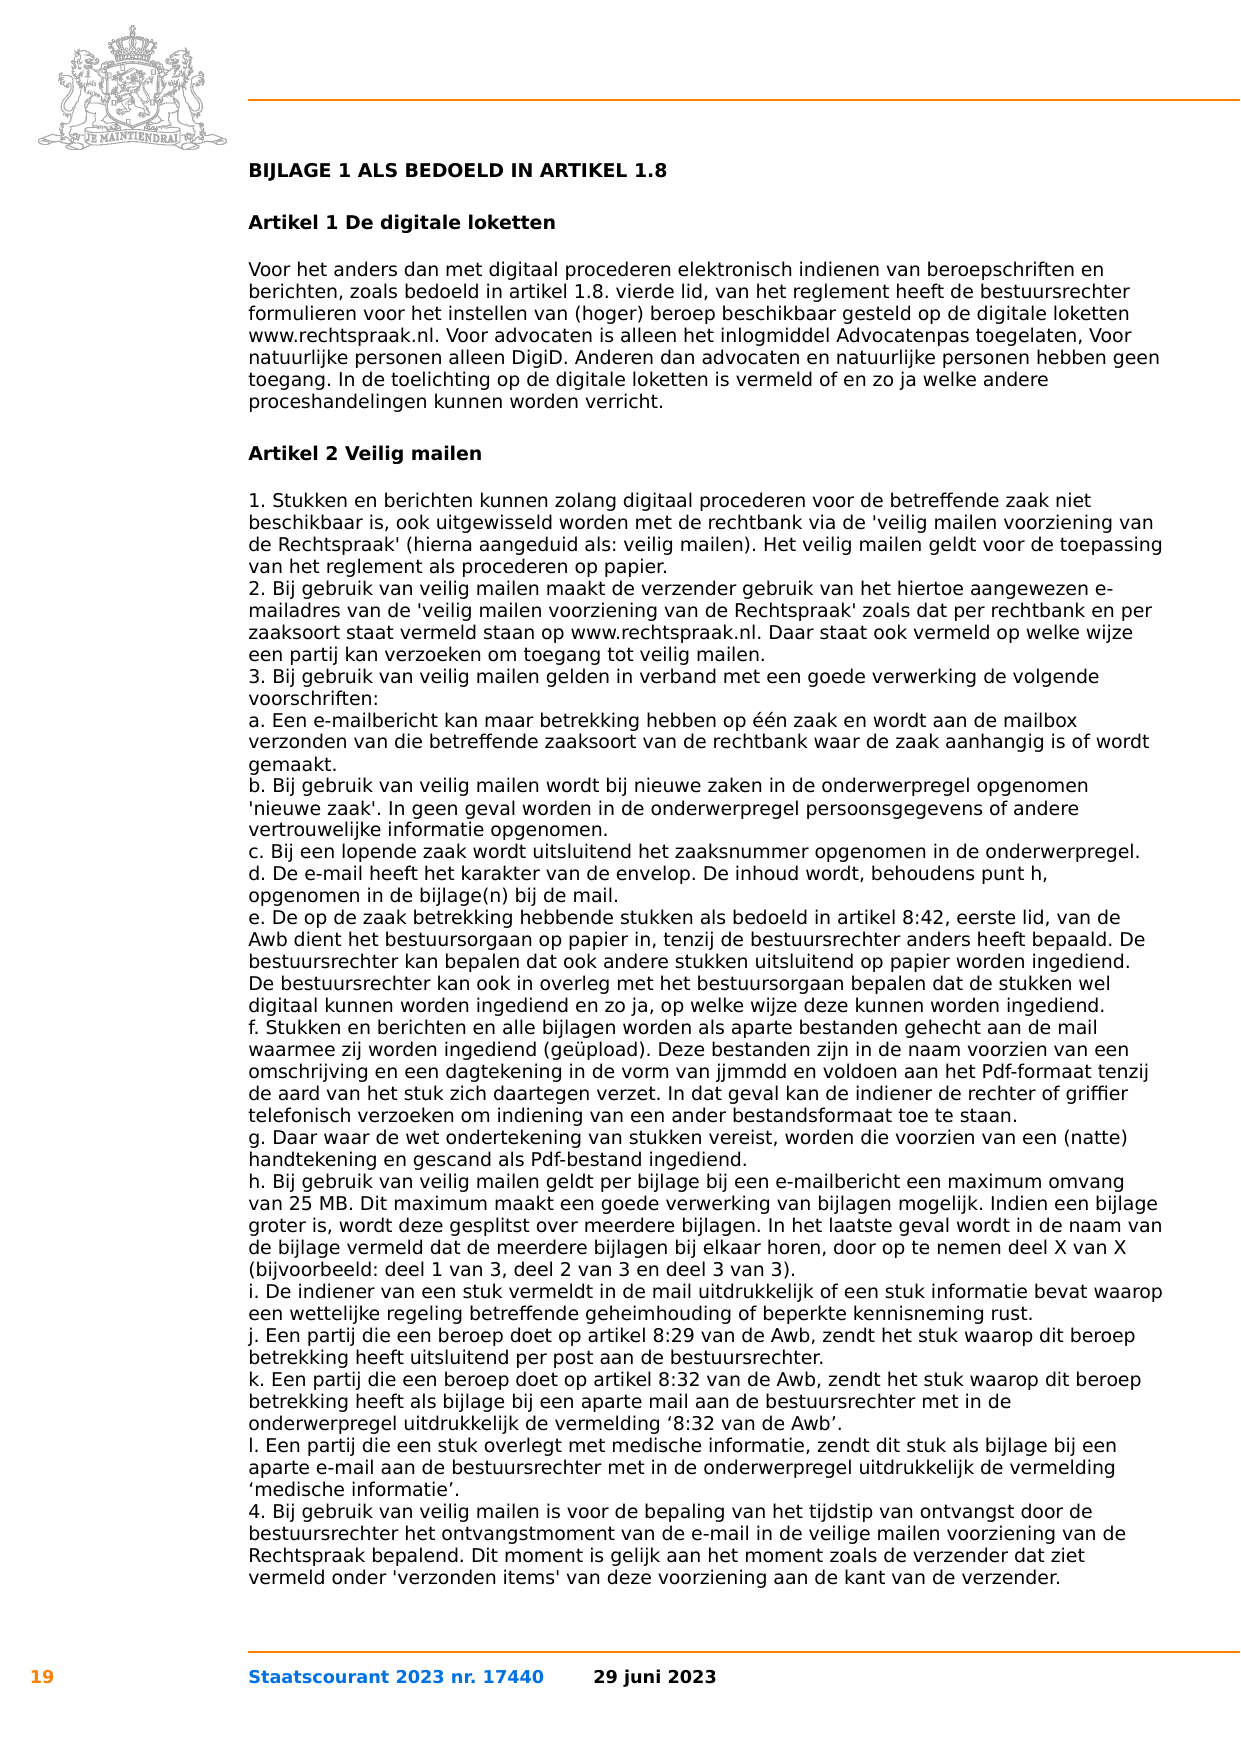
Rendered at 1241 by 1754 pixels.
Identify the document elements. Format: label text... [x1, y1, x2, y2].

text i. De indiener van een stuk vermeldt in de mail uitdrukkelijk of een stuk informatie bevat waarop een wettelijke regeling betreffende geheimhouding of beperkte kennisneming rust. [248, 1281, 1163, 1325]
text j. Een partij die een beroep doet op artikel 8:29 van de Awb, zendt het stuk waarop dit beroep betrekking heeft uitsluitend per post aan de bestuursrechter. [248, 1325, 1163, 1369]
text f. Stukken en berichten en alle bijlagen worden als aparte bestanden gehecht aan de mail waarmee zij worden ingediend (geüpload). Deze bestanden zijn in de naam voorzien van een omschrijving en een dagtekening in de vorm van jjmmdd en voldoen aan het Pdf-formaat tenzij de aard van het stuk zich daartegen verzet. In dat geval kan de indiener de rechter of griffier telefonisch verzoeken om indiening van een ander bestandsformaat toe te staan. [248, 1017, 1163, 1127]
text 1. Stukken en berichten kunnen zolang digitaal procederen voor de betreffende zaak niet beschikbaar is, ook uitgewisseld worden met de rechtbank via de 'veilig mailen voorziening van de Rechtspraak' (hierna aangeduid als: veilig mailen). Het veilig mailen geldt voor de toepassing van het reglement als procederen op papier. [248, 490, 1163, 578]
text k. Een partij die een beroep doet op artikel 8:32 van de Awb, zendt het stuk waarop dit beroep betrekking heeft als bijlage bij een aparte mail aan de bestuursrechter met in de onderwerpregel uitdrukkelijk de vermelding ‘8:32 van de Awb’. [248, 1369, 1163, 1435]
text 3. Bij gebruik van veilig mailen gelden in verband met een goede verwerking de volgende voorschriften: [248, 666, 1163, 709]
text e. De op de zaak betrekking hebbende stukken als bedoeld in artikel 8:42, eerste lid, van de Awb dient het bestuursorgaan op papier in, tenzij de bestuursrechter anders heeft bepaald. De bestuursrechter kan bepalen dat ook andere stukken uitsluitend op papier worden ingediend. De bestuursrechter kan ook in overleg met het bestuursorgaan bepalen dat de stukken wel digitaal kunnen worden ingediend en zo ja, op welke wijze deze kunnen worden ingediend. [248, 907, 1163, 1017]
subtitle Artikel 1 De digitale loketten [248, 212, 1163, 234]
text 4. Bij gebruik van veilig mailen is voor de bepaling van het tijdstip van ontvangst door de bestuursrechter het ontvangstmoment van de e-mail in de veilige mailen voorziening van de Rechtspraak bepalend. Dit moment is gelijk aan het moment zoals de verzender dat ziet vermeld onder 'verzonden items' van deze voorziening aan de kant van de verzender. [248, 1501, 1163, 1589]
picture [38, 25, 227, 150]
text b. Bij gebruik van veilig mailen wordt bij nieuwe zaken in de onderwerpregel opgenomen 'nieuwe zaak'. In geen geval worden in de onderwerpregel persoonsgegevens of andere vertrouwelijke informatie opgenomen. [248, 775, 1163, 841]
text 2. Bij gebruik van veilig mailen maakt de verzender gebruik van het hiertoe aangewezen e-mailadres van de 'veilig mailen voorziening van de Rechtspraak' zoals dat per rechtbank en per zaaksoort staat vermeld staan op www.rechtspraak.nl. Daar staat ook vermeld op welke wijze een partij kan verzoeken om toegang tot veilig mailen. [248, 578, 1163, 666]
subtitle BIJLAGE 1 ALS BEDOELD IN ARTIKEL 1.8 [248, 160, 1163, 182]
text c. Bij een lopende zaak wordt uitsluitend het zaaksnummer opgenomen in de onderwerpregel. [248, 841, 1163, 863]
text d. De e-mail heeft het karakter van de envelop. De inhoud wordt, behoudens punt h, opgenomen in de bijlage(n) bij de mail. [248, 863, 1163, 907]
text l. Een partij die een stuk overlegt met medische informatie, zendt dit stuk als bijlage bij een aparte e-mail aan de bestuursrechter met in de onderwerpregel uitdrukkelijk de vermelding ‘medische informatie’. [248, 1435, 1163, 1501]
text Voor het anders dan met digitaal procederen elektronisch indienen van beroepschriften en berichten, zoals bedoeld in artikel 1.8. vierde lid, van het reglement heeft de bestuursrechter formulieren voor het instellen van (hoger) beroep beschikbaar gesteld op de digitale loketten www.rechtspraak.nl. Voor advocaten is alleen het inlogmiddel Advocatenpas toegelaten, Voor natuurlijke personen alleen DigiD. Anderen dan advocaten en natuurlijke personen hebben geen toegang. In de toelichting op de digitale loketten is vermeld of en zo ja welke andere proceshandelingen kunnen worden verricht. [248, 259, 1163, 413]
text a. Een e-mailbericht kan maar betrekking hebben op één zaak en wordt aan de mailbox verzonden van die betreffende zaaksoort van de rechtbank waar de zaak aanhangig is of wordt gemaakt. [248, 709, 1163, 775]
subtitle Artikel 2 Veilig mailen [248, 443, 1163, 465]
text g. Daar waar de wet ondertekening van stukken vereist, worden die voorzien van een (natte) handtekening en gescand als Pdf-bestand ingediend. [248, 1127, 1163, 1171]
text h. Bij gebruik van veilig mailen geldt per bijlage bij een e-mailbericht een maximum omvang van 25 MB. Dit maximum maakt een goede verwerking van bijlagen mogelijk. Indien een bijlage groter is, wordt deze gesplitst over meerdere bijlagen. In het laatste geval wordt in de naam van de bijlage vermeld dat de meerdere bijlagen bij elkaar horen, door op te nemen deel X van X (bijvoorbeeld: deel 1 van 3, deel 2 van 3 en deel 3 van 3). [248, 1171, 1163, 1281]
